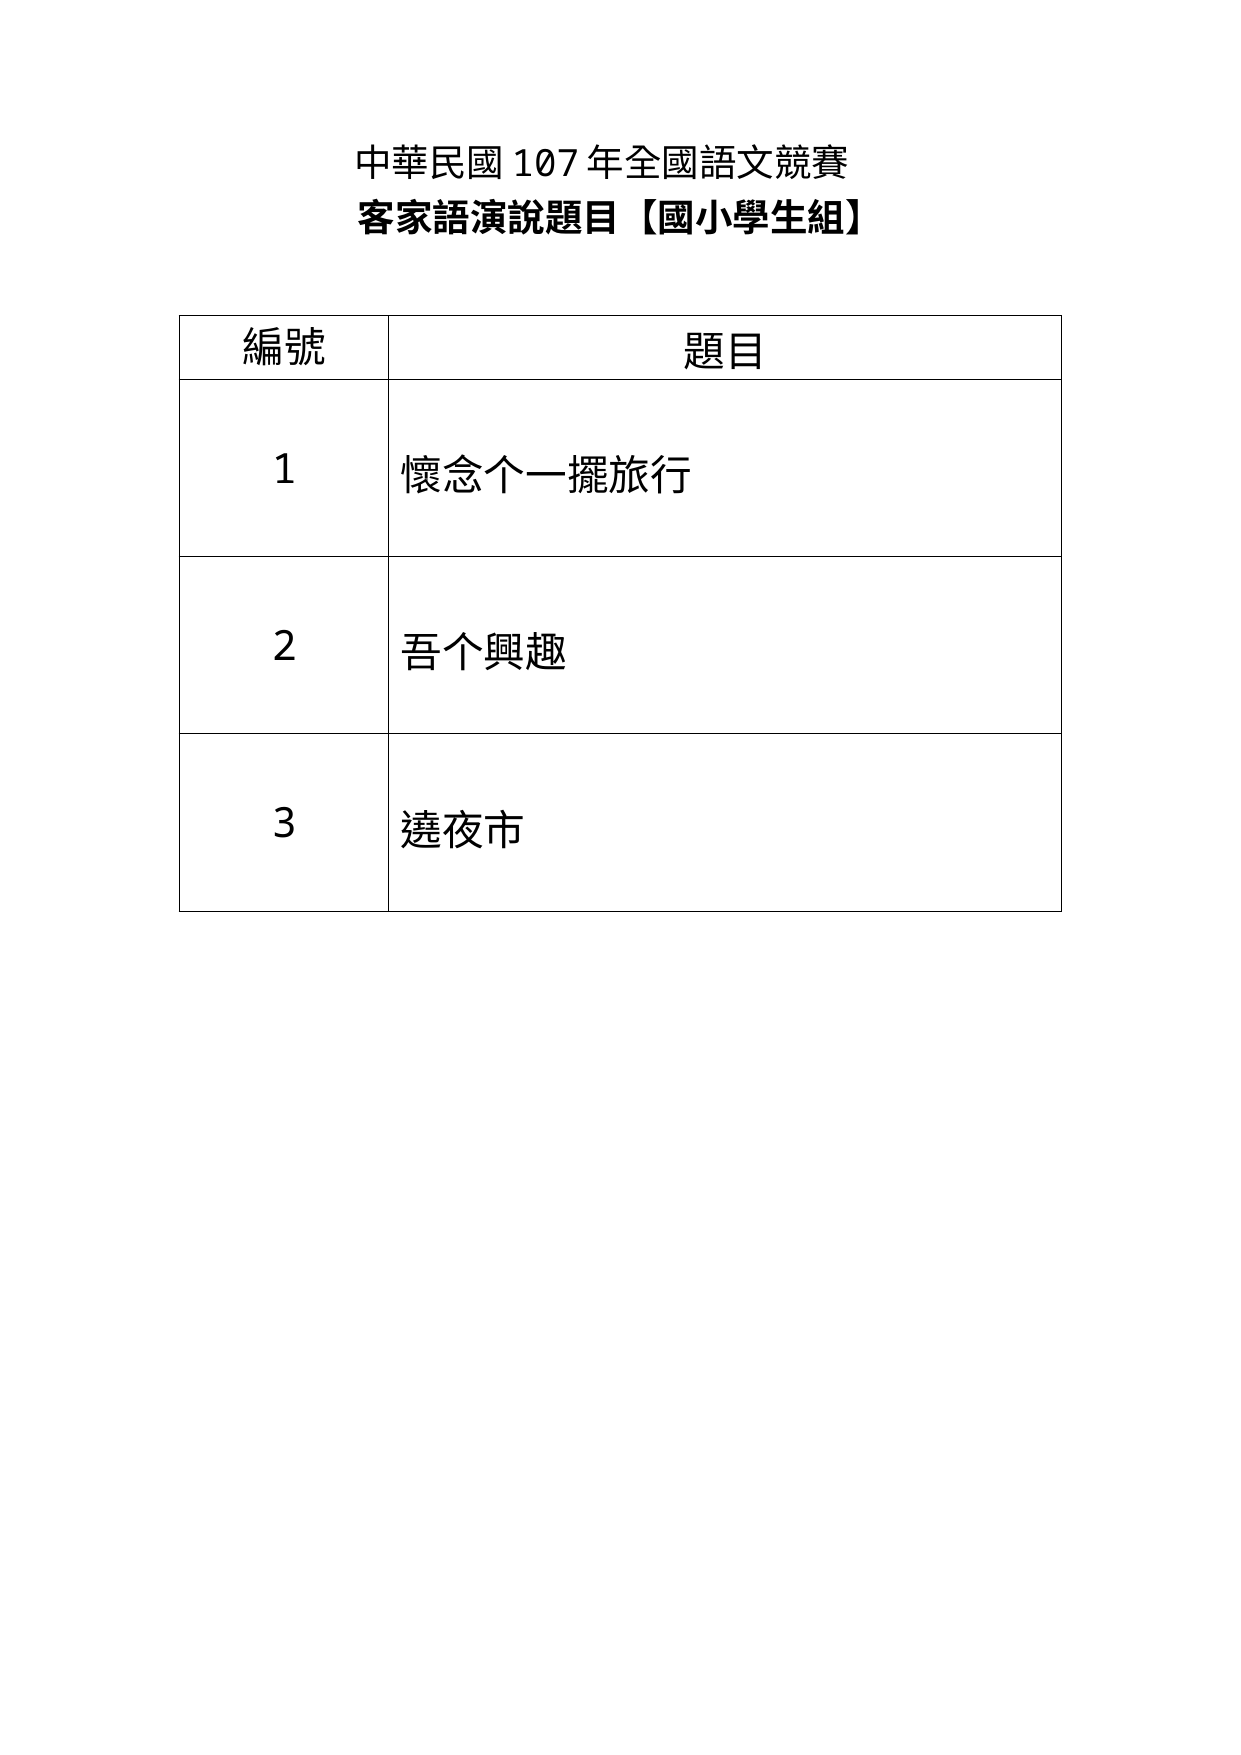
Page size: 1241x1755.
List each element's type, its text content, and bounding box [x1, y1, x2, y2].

table_cell 懷念个一擺旅行 [389, 380, 1061, 556]
table_header 題目 [389, 316, 1061, 379]
table_cell 遶夜市 [389, 734, 1061, 911]
table_cell 3 [180, 734, 388, 911]
table_header 編號 [180, 316, 388, 379]
table_cell 2 [180, 557, 388, 733]
table_cell 吾个興趣 [389, 557, 1061, 733]
table_cell 1 [180, 380, 388, 556]
text 中華民國107年全國語文競賽 [59, 133, 1181, 187]
text 客家語演說題目【國小學生組】 [59, 187, 1181, 242]
